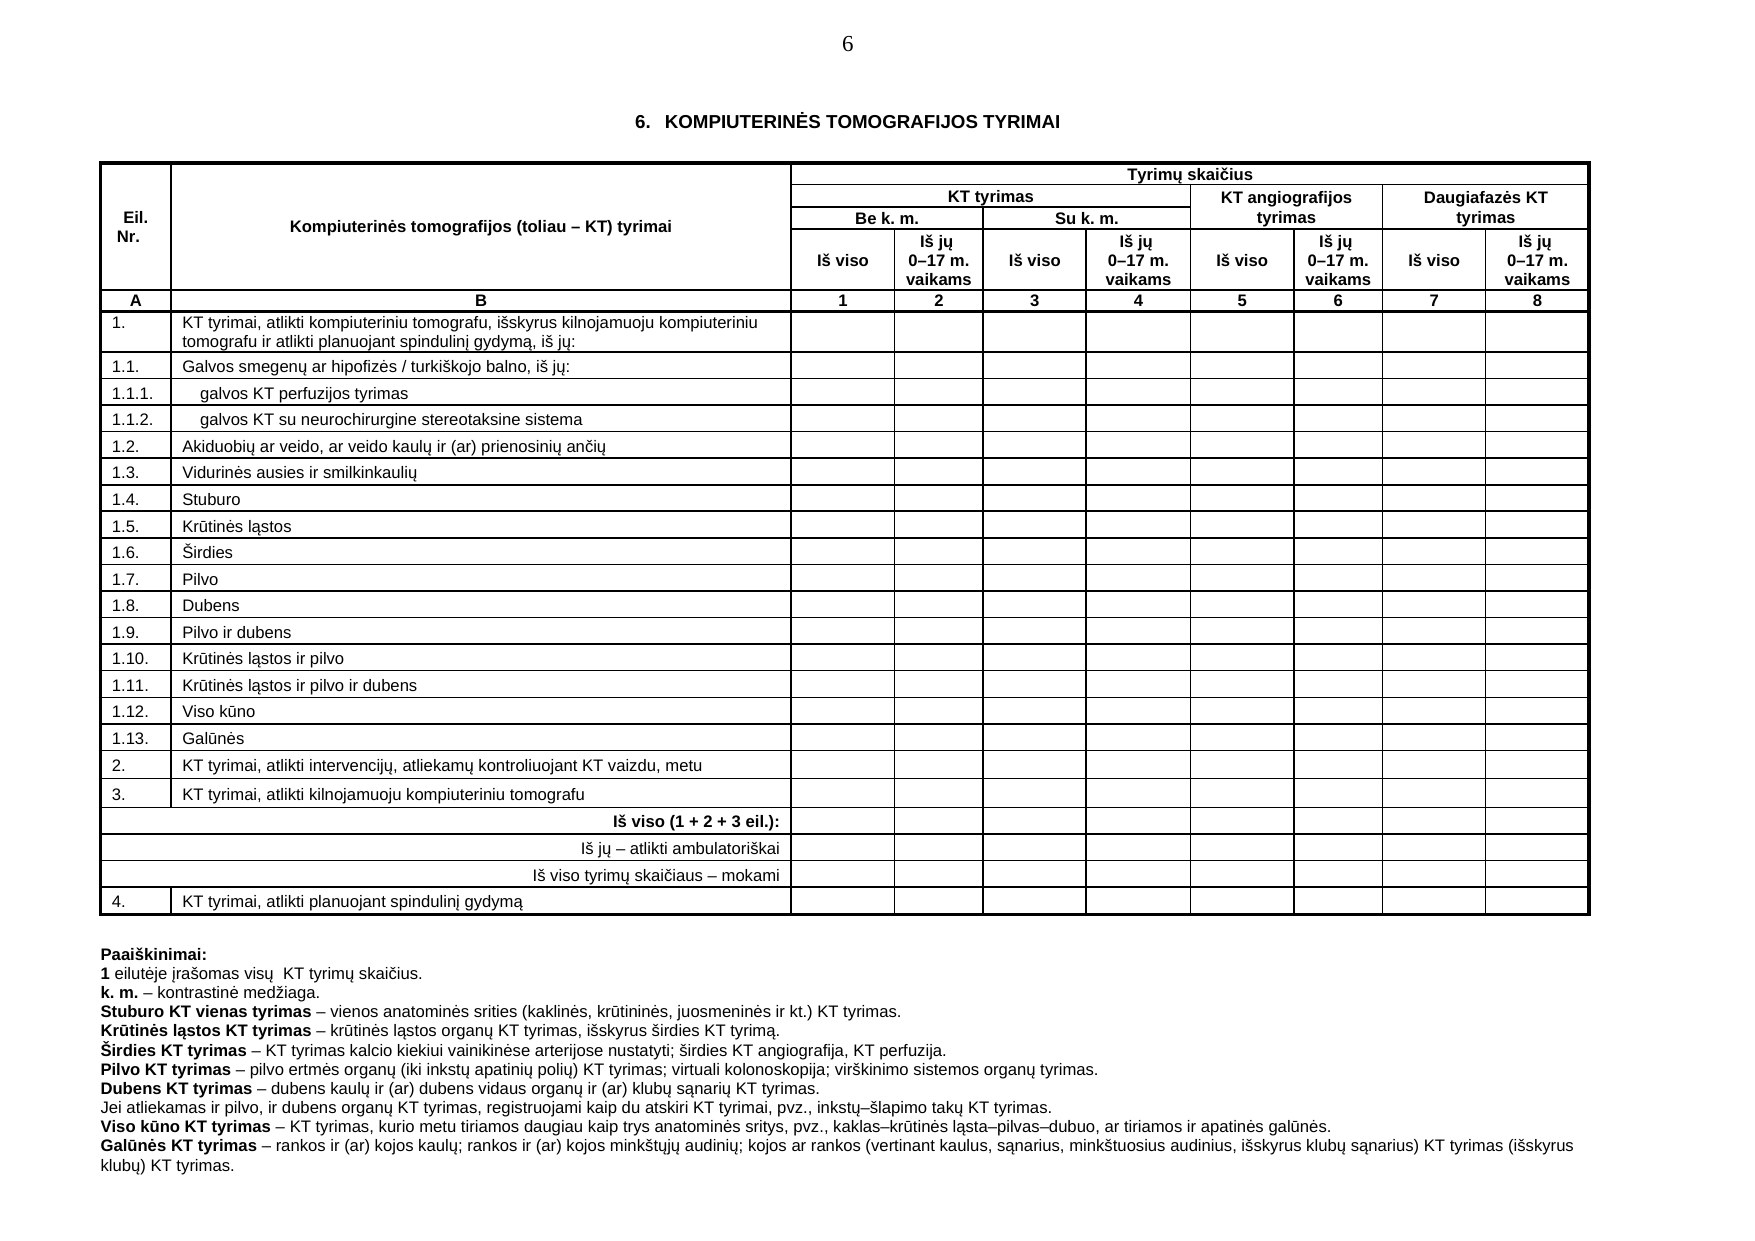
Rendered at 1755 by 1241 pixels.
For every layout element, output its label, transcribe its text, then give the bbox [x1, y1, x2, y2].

table_cell [1383, 406, 1485, 431]
table_cell [792, 861, 894, 886]
table_cell [792, 432, 894, 457]
table_cell [1087, 808, 1190, 833]
table_cell [1295, 459, 1382, 484]
table_cell [1383, 379, 1485, 404]
table_cell [984, 779, 1085, 806]
table_cell Dubens [172, 592, 790, 617]
table_cell Krūtinės ląstos ir pilvo [172, 645, 790, 670]
table_cell 6 [1295, 291, 1382, 309]
table_cell [895, 512, 982, 537]
table_cell [1191, 459, 1293, 484]
table_cell 1.10. [102, 645, 170, 670]
table_cell [1087, 861, 1190, 886]
table_cell 1.5. [102, 512, 170, 537]
table_cell Galvos smegenų ar hipofizės / turkiškojo balno, iš jų: [172, 353, 790, 378]
text Širdies KT tyrimas – KT tyrimas kalcio kiekiui vainikinėse arterijose nustatyti; širdies KT angiografija, KT perfuzija. [100, 1040, 1595, 1059]
table_cell KT tyrimai, atlikti intervencijų, atliekamų kontroliuojant KT vaizdu, metu [172, 751, 790, 778]
table_cell [895, 645, 982, 670]
table_cell [1383, 645, 1485, 670]
table_cell 1.1.1. [102, 379, 170, 404]
table_cell 1.7. [102, 565, 170, 590]
table_cell Be k. m. [792, 208, 982, 228]
table_cell [895, 313, 982, 351]
text 6. Kompiuterinės tomografijos tyrimai [100, 111, 1595, 133]
table_cell Daugiafazės KT tyrimas [1383, 185, 1587, 228]
table_cell [895, 779, 982, 806]
table_cell [1087, 618, 1190, 643]
table_cell [895, 725, 982, 749]
table_cell [1383, 779, 1485, 806]
table_cell [1486, 698, 1587, 723]
text Stuburo KT vienas tyrimas – vienos anatominės srities (kaklinės, krūtininės, juosmeninės ir kt.) KT tyrimas. [100, 1002, 1595, 1021]
table_cell 1 [792, 291, 894, 309]
table_cell [792, 751, 894, 778]
table_cell [1087, 353, 1190, 378]
table_cell [1295, 618, 1382, 643]
table_cell [895, 379, 982, 404]
table_cell [1191, 725, 1293, 749]
table_cell [1383, 313, 1485, 351]
table_cell [1486, 888, 1587, 913]
table_cell [895, 565, 982, 590]
table_cell [1383, 618, 1485, 643]
table_cell [792, 565, 894, 590]
table_cell [984, 406, 1085, 431]
table_cell [1383, 512, 1485, 537]
table_cell [1383, 459, 1485, 484]
table_cell [1383, 808, 1485, 833]
table_cell [1087, 432, 1190, 457]
table_cell [792, 486, 894, 510]
table_cell [1087, 539, 1190, 563]
table_cell Pilvo [172, 565, 790, 590]
table_cell [1087, 486, 1190, 510]
table_cell KT angiografijos tyrimas [1191, 185, 1382, 228]
table_cell 1.12. [102, 698, 170, 723]
table_cell [1087, 406, 1190, 431]
table_cell [1486, 379, 1587, 404]
table_cell [1383, 486, 1485, 510]
table_cell [1486, 861, 1587, 886]
table_cell [984, 671, 1085, 696]
table_cell [1486, 645, 1587, 670]
table_cell Iš jų – atlikti ambulatoriškai [102, 835, 790, 859]
table_cell [1087, 751, 1190, 778]
table_cell [984, 459, 1085, 484]
table_cell [1486, 592, 1587, 617]
table_cell [984, 313, 1085, 351]
table_cell Iš jų 0–17 m. vaikams [1295, 230, 1382, 289]
table_cell [1486, 671, 1587, 696]
table_cell Pilvo ir dubens [172, 618, 790, 643]
table_cell [895, 432, 982, 457]
table_cell [895, 618, 982, 643]
table_cell [1191, 565, 1293, 590]
table_cell Krūtinės ląstos ir pilvo ir dubens [172, 671, 790, 696]
table_cell [792, 671, 894, 696]
table_cell [1087, 459, 1190, 484]
table_cell [1087, 725, 1190, 749]
table_cell galvos KT su neurochirurgine stereotaksine sistema [172, 406, 790, 431]
table_cell [984, 432, 1085, 457]
table_cell [1295, 888, 1382, 913]
table_cell [1191, 671, 1293, 696]
table_cell Iš viso [984, 230, 1085, 289]
table_cell [1295, 565, 1382, 590]
table_cell [984, 486, 1085, 510]
table_cell [1191, 313, 1293, 351]
table_cell Iš jų 0–17 m. vaikams [895, 230, 982, 289]
table_cell [1295, 698, 1382, 723]
table_cell [1295, 645, 1382, 670]
table_cell [1486, 406, 1587, 431]
table_cell [792, 353, 894, 378]
table_cell [1087, 512, 1190, 537]
table_cell [1191, 645, 1293, 670]
table_cell [984, 698, 1085, 723]
table_cell [1295, 725, 1382, 749]
table_cell [1486, 539, 1587, 563]
table_cell Su k. m. [984, 208, 1190, 228]
table_cell [1191, 486, 1293, 510]
table_cell [895, 353, 982, 378]
table_cell [1295, 313, 1382, 351]
table_cell [895, 751, 982, 778]
table_cell [895, 888, 982, 913]
table_cell Iš viso [1383, 230, 1485, 289]
table_cell [1295, 353, 1382, 378]
table_cell [984, 861, 1085, 886]
table_cell 5 [1191, 291, 1293, 309]
table_cell Širdies [172, 539, 790, 563]
table_cell 1. [102, 313, 170, 351]
table_cell [1087, 592, 1190, 617]
table_cell 2 [895, 291, 982, 309]
table_cell 8 [1486, 291, 1587, 309]
table_cell 1.1.2. [102, 406, 170, 431]
table_cell [1383, 565, 1485, 590]
table_cell [1295, 779, 1382, 806]
table_cell A [102, 291, 170, 309]
table_cell [1486, 313, 1587, 351]
table_cell [792, 808, 894, 833]
table_cell [1087, 645, 1190, 670]
table_cell [1087, 888, 1190, 913]
table_cell 1.6. [102, 539, 170, 563]
table_cell Iš jų 0–17 m. vaikams [1087, 230, 1190, 289]
table_cell [792, 459, 894, 484]
table_cell Iš viso (1 + 2 + 3 eil.): [102, 808, 790, 833]
table_cell [984, 835, 1085, 859]
table_cell [984, 888, 1085, 913]
text Pilvo KT tyrimas – pilvo ertmės organų (iki inkstų apatinių polių) KT tyrimas; virtuali kolonoskopija; virškinimo sistemos organų tyrimas. [100, 1059, 1595, 1079]
table_cell [1295, 835, 1382, 859]
table_cell [1486, 725, 1587, 749]
table_cell Iš viso [792, 230, 894, 289]
table_cell [984, 512, 1085, 537]
text Jei atliekamas ir pilvo, ir dubens organų KT tyrimas, registruojami kaip du atskiri KT tyrimai, pvz., inkstų–šlapimo takų KT tyrimas. [100, 1098, 1595, 1117]
table_header Tyrimų skaičius [792, 165, 1587, 184]
table_cell [1486, 808, 1587, 833]
table_cell 1.4. [102, 486, 170, 510]
table_cell [984, 751, 1085, 778]
table_cell Iš jų 0–17 m. vaikams [1486, 230, 1587, 289]
table_cell 1.3. [102, 459, 170, 484]
table_cell [792, 645, 894, 670]
table_cell [895, 486, 982, 510]
table_cell [1191, 539, 1293, 563]
table_cell [1087, 379, 1190, 404]
table_cell Iš viso tyrimų skaičiaus – mokami [102, 861, 790, 886]
table_cell [1383, 592, 1485, 617]
table_cell [1295, 512, 1382, 537]
table_cell [1295, 671, 1382, 696]
table_cell [1087, 698, 1190, 723]
table_cell [1486, 779, 1587, 806]
table_header Eil. Nr. [102, 165, 170, 289]
table_cell [792, 618, 894, 643]
table_cell [1191, 779, 1293, 806]
table_cell [1295, 808, 1382, 833]
table_cell KT tyrimas [792, 185, 1190, 206]
table_cell [1486, 512, 1587, 537]
table_cell [792, 698, 894, 723]
table_cell [1191, 808, 1293, 833]
text Krūtinės ląstos KT tyrimas – krūtinės ląstos organų KT tyrimas, išskyrus širdies KT tyrimą. [100, 1021, 1595, 1040]
table_cell 7 [1383, 291, 1485, 309]
table_cell [1383, 698, 1485, 723]
table_cell [1486, 432, 1587, 457]
table_cell KT tyrimai, atlikti kilnojamuoju kompiuteriniu tomografu [172, 779, 790, 806]
table_cell [1191, 751, 1293, 778]
table_cell [792, 406, 894, 431]
table_cell Viso kūno [172, 698, 790, 723]
table_cell [1383, 888, 1485, 913]
table_cell [1191, 379, 1293, 404]
table_cell [1383, 671, 1485, 696]
table_cell [1486, 835, 1587, 859]
table_cell [1191, 698, 1293, 723]
table_cell [1383, 751, 1485, 778]
table_cell [1383, 353, 1485, 378]
table_cell [1191, 432, 1293, 457]
table_cell Iš viso [1191, 230, 1293, 289]
table_cell 3. [102, 779, 170, 806]
table_cell [984, 808, 1085, 833]
table_cell [1486, 459, 1587, 484]
table_header Kompiuterinės tomografijos (toliau – KT) tyrimai [172, 165, 790, 289]
table_cell [1295, 379, 1382, 404]
table_cell [984, 645, 1085, 670]
table_cell [895, 406, 982, 431]
table_cell Stuburo [172, 486, 790, 510]
table_cell [895, 671, 982, 696]
table_cell [1295, 861, 1382, 886]
table_cell B [172, 291, 790, 309]
table_cell [984, 353, 1085, 378]
text 1 eilutėje įrašomas visų KT tyrimų skaičius. [100, 964, 1595, 983]
text Dubens KT tyrimas – dubens kaulų ir (ar) dubens vidaus organų ir (ar) klubų sąnarių KT tyrimas. [100, 1079, 1595, 1098]
table_cell [1486, 565, 1587, 590]
table_cell [1295, 406, 1382, 431]
table_cell [1087, 835, 1190, 859]
table_cell 2. [102, 751, 170, 778]
table_cell Vidurinės ausies ir smilkinkaulių [172, 459, 790, 484]
table_cell [1383, 861, 1485, 886]
table_cell [1191, 618, 1293, 643]
table_cell [792, 779, 894, 806]
table_cell [792, 539, 894, 563]
table_cell [792, 725, 894, 749]
table_cell [1191, 512, 1293, 537]
table_cell [895, 698, 982, 723]
table_cell 1.11. [102, 671, 170, 696]
table_cell [1295, 486, 1382, 510]
table_cell [792, 512, 894, 537]
table_cell [984, 379, 1085, 404]
table_cell [895, 861, 982, 886]
table_cell [1087, 565, 1190, 590]
table_cell [792, 888, 894, 913]
table_cell [1486, 751, 1587, 778]
table_cell 1.13. [102, 725, 170, 749]
table_cell [984, 592, 1085, 617]
table_cell [1383, 539, 1485, 563]
table_cell 4. [102, 888, 170, 913]
table_cell 1.8. [102, 592, 170, 617]
table_cell [1383, 432, 1485, 457]
text Paaiškinimai: [100, 944, 1595, 964]
text k. m. – kontrastinė medžiaga. [100, 983, 1595, 1002]
table_cell [1295, 432, 1382, 457]
table_cell [1295, 539, 1382, 563]
table_cell [1087, 779, 1190, 806]
text Galūnės KT tyrimas – rankos ir (ar) kojos kaulų; rankos ir (ar) kojos minkštųjų audinių; kojos ar rankos (vertinant kaulus, sąnarius, minkštuosius audinius, išskyrus klubų sąnarius) KT tyrimas (išskyrus klubų) KT tyrimas. [100, 1136, 1595, 1174]
table_cell [792, 835, 894, 859]
table_cell [1191, 835, 1293, 859]
table_cell [895, 592, 982, 617]
table_cell [984, 618, 1085, 643]
table_cell [1486, 486, 1587, 510]
table_cell [895, 459, 982, 484]
table_cell [1383, 725, 1485, 749]
table_cell [792, 313, 894, 351]
table_cell [984, 565, 1085, 590]
table_cell 3 [984, 291, 1085, 309]
table_cell [1087, 313, 1190, 351]
table_cell [1486, 353, 1587, 378]
table_cell 1.1. [102, 353, 170, 378]
table_cell 4 [1087, 291, 1190, 309]
table_cell [895, 835, 982, 859]
table_cell Krūtinės ląstos [172, 512, 790, 537]
table_cell [1087, 671, 1190, 696]
text Viso kūno KT tyrimas – KT tyrimas, kurio metu tiriamos daugiau kaip trys anatominės sritys, pvz., kaklas–krūtinės ląsta–pilvas–dubuo, ar tiriamos ir apatinės galūnės. [100, 1117, 1595, 1136]
table_cell [792, 592, 894, 617]
table_cell [1191, 353, 1293, 378]
table_cell [984, 725, 1085, 749]
table_cell KT tyrimai, atlikti planuojant spindulinį gydymą [172, 888, 790, 913]
table_cell Akiduobių ar veido, ar veido kaulų ir (ar) prienosinių ančių [172, 432, 790, 457]
table_cell [792, 379, 894, 404]
table_cell 1.9. [102, 618, 170, 643]
table_cell Galūnės [172, 725, 790, 749]
table_cell [1295, 592, 1382, 617]
table_cell [1191, 592, 1293, 617]
table_cell [895, 808, 982, 833]
table_cell [1191, 861, 1293, 886]
table_cell [1191, 406, 1293, 431]
table_cell [1295, 751, 1382, 778]
table_cell [1486, 618, 1587, 643]
table_cell [895, 539, 982, 563]
table_cell KT tyrimai, atlikti kompiuteriniu tomografu, išskyrus kilnojamuoju kompiuteriniu tomografu ir atlikti planuojant spindulinį gydymą, iš jų: [172, 313, 790, 351]
table_cell [1191, 888, 1293, 913]
table_cell 1.2. [102, 432, 170, 457]
table_cell [1383, 835, 1485, 859]
table_cell galvos KT perfuzijos tyrimas [172, 379, 790, 404]
table_cell [984, 539, 1085, 563]
